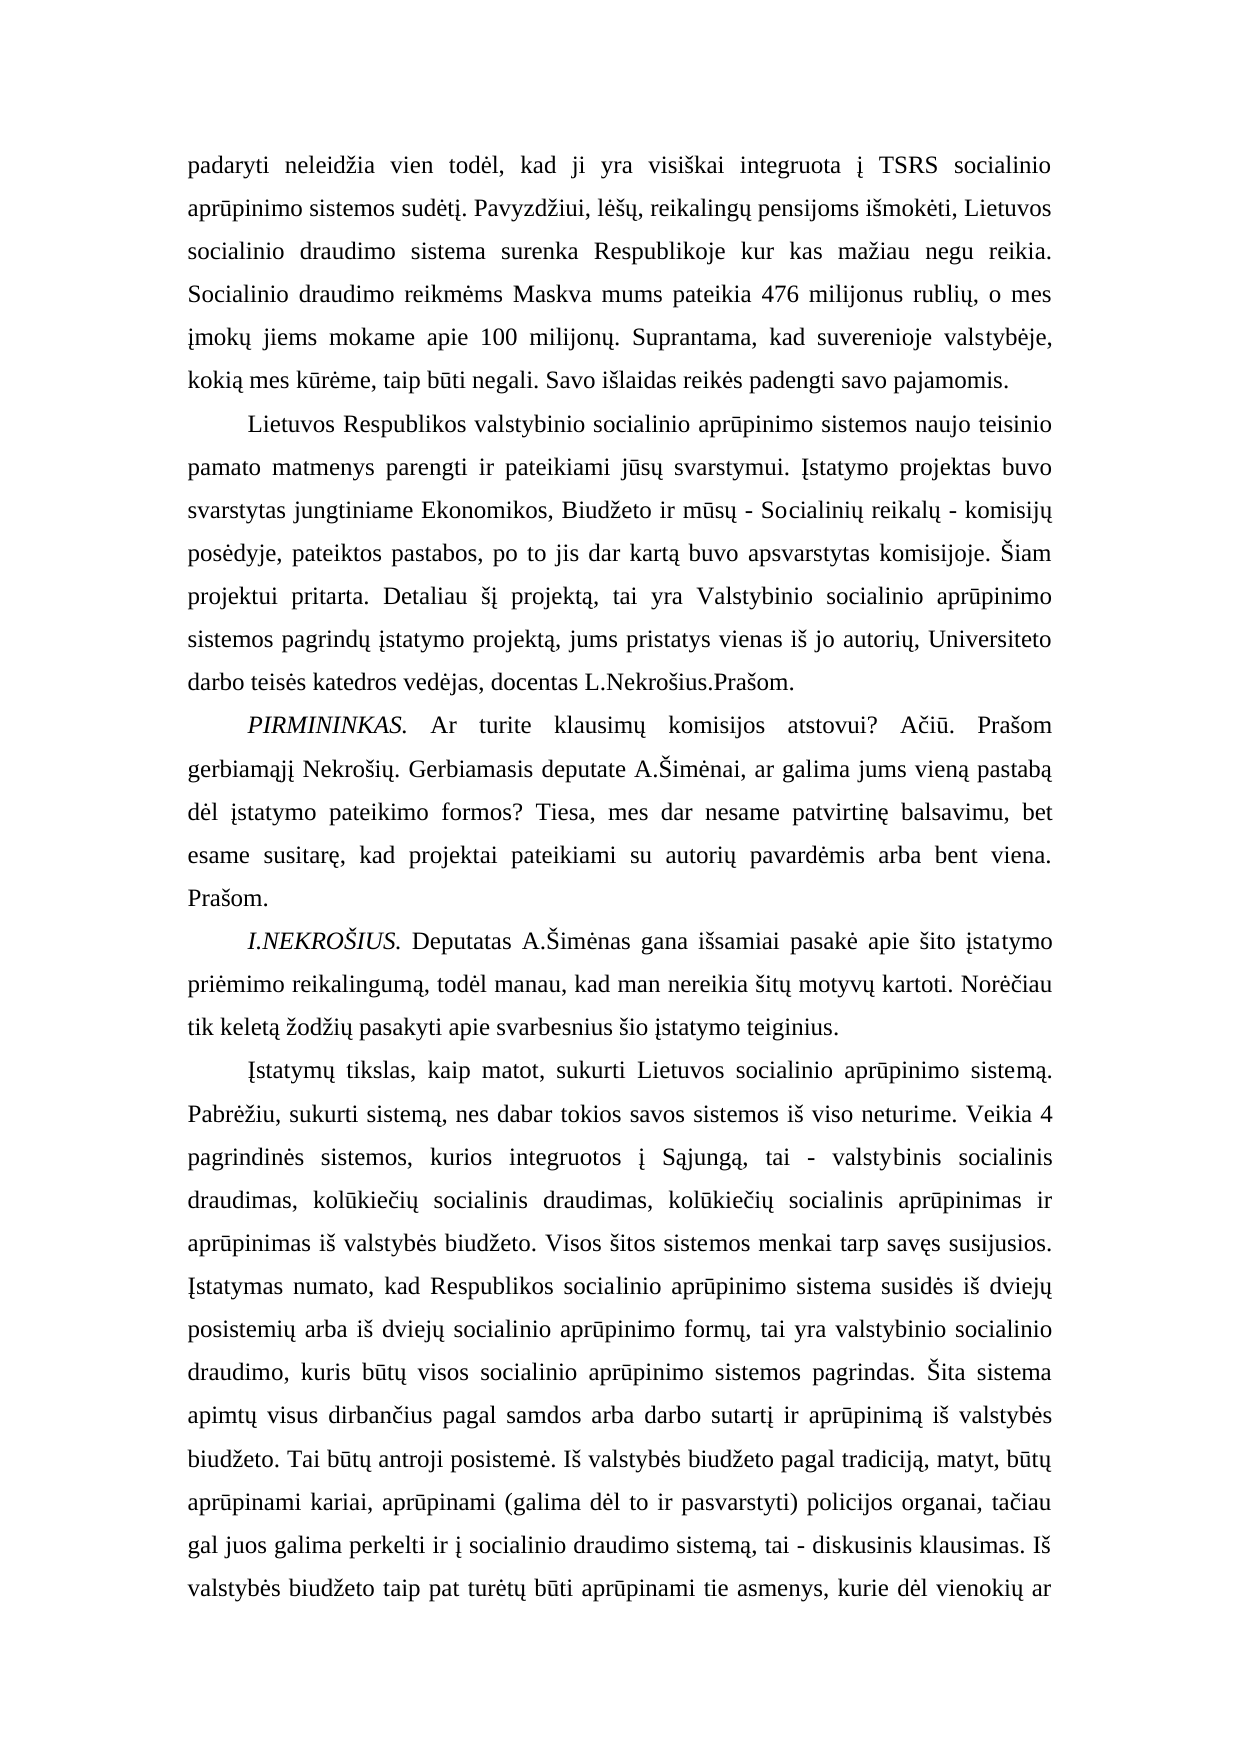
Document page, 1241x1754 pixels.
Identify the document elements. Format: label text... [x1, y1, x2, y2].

text Lietuvos Respublikos valstybinio socialinio aprūpinimo sistemos naujo teisinio pamato matmenys parengti ir pateikiami jūsų svarstymui. Įstatymo projektas buvo svarstytas jungtiniame Ekonomikos, Biudžeto ir mūsų - So­cialinių reikalų - komisijų posėdyje, pateiktos pastabos, po to jis dar kartą buvo apsvarstytas komisijoje. Šiam projektui pritarta. Detaliau šį projektą, tai yra Valstybinio socialinio aprūpinimo sistemos pagrindų įstatymo pro­jektą, jums pristatys vienas iš jo autorių, Universiteto darbo teisės katedros vedėjas, docentas L.Nekrošius.Prašom. [187, 409, 1053, 696]
text padaryti neleidžia vien todėl, kad ji yra visiškai integruota į TSRS socialinio aprūpinimo sistemos sudėtį. Pavyzdžiui, lėšų, reikalingų pensijoms išmokėti, Lietuvos socialinio draudi­mo sistema surenka Respublikoje kur kas mažiau negu reikia. Socialinio draudimo reikmėms Maskva mums pateikia 476 milijonus rublių, o mes įmokų jiems mokame apie 100 milijonų. Suprantama, kad suverenioje vals­tybėje, kokią mes kūrėme, taip būti negali. Savo išlaidas reikės padengti savo pajamomis. [187, 150, 1053, 394]
text I.NEKROŠIUS. Deputatas A.Šimėnas gana išsamiai pasakė apie šito įsta­tymo priėmimo reikalingumą, todėl manau, kad man nereikia šitų motyvų kartoti. Norėčiau tik keletą žodžių pasakyti apie svarbesnius šio įstatymo teiginius. [187, 926, 1053, 1041]
text Įstatymų tikslas, kaip matot, sukurti Lietuvos socialinio aprūpinimo siste­mą. Pabrėžiu, sukurti sistemą, nes dabar tokios savos sistemos iš viso neturi­me. Veikia 4 pagrindinės sistemos, kurios integruotos į Sąjungą, tai - valsty­binis socialinis draudimas, kolūkiečių socialinis draudimas, kolūkiečių socialinis aprūpinimas ir aprūpinimas iš valstybės biudžeto. Visos šitos siste­mos menkai tarp savęs susijusios. Įstatymas numato, kad Respublikos socia­linio aprūpinimo sistema susidės iš dviejų posistemių arba iš dviejų sociali­nio aprūpinimo formų, tai yra valstybinio socialinio draudimo, kuris būtų visos socialinio aprūpinimo sistemos pagrindas. Šita sistema apimtų visus dirbančius pagal samdos arba darbo sutartį ir aprūpinimą iš valstybės biu­džeto. Tai būtų antroji posistemė. Iš valstybės biudžeto pagal tradiciją, matyt, būtų aprūpinami kariai, aprūpinami (galima dėl to ir pasvarstyti) policijos organai, tačiau gal juos galima perkelti ir į socialinio draudimo sistemą, tai - diskusinis klausimas. Iš valstybės biudžeto taip pat turėtų būti aprūpinami tie asmenys, kurie dėl vienokių ar [187, 1056, 1053, 1602]
text PIRMININKAS. Ar turite klausimų komisijos atstovui? Ačiū. Prašom gerbiamąjį Nekrošių. Gerbiamasis deputate A.Šimėnai, ar galima jums vieną pastabą dėl įstatymo pateikimo formos? Tiesa, mes dar nesame patvir­tinę balsavimu, bet esame susitarę, kad projektai pateikiami su autorių pavardėmis arba bent viena. Prašom. [187, 711, 1053, 912]
